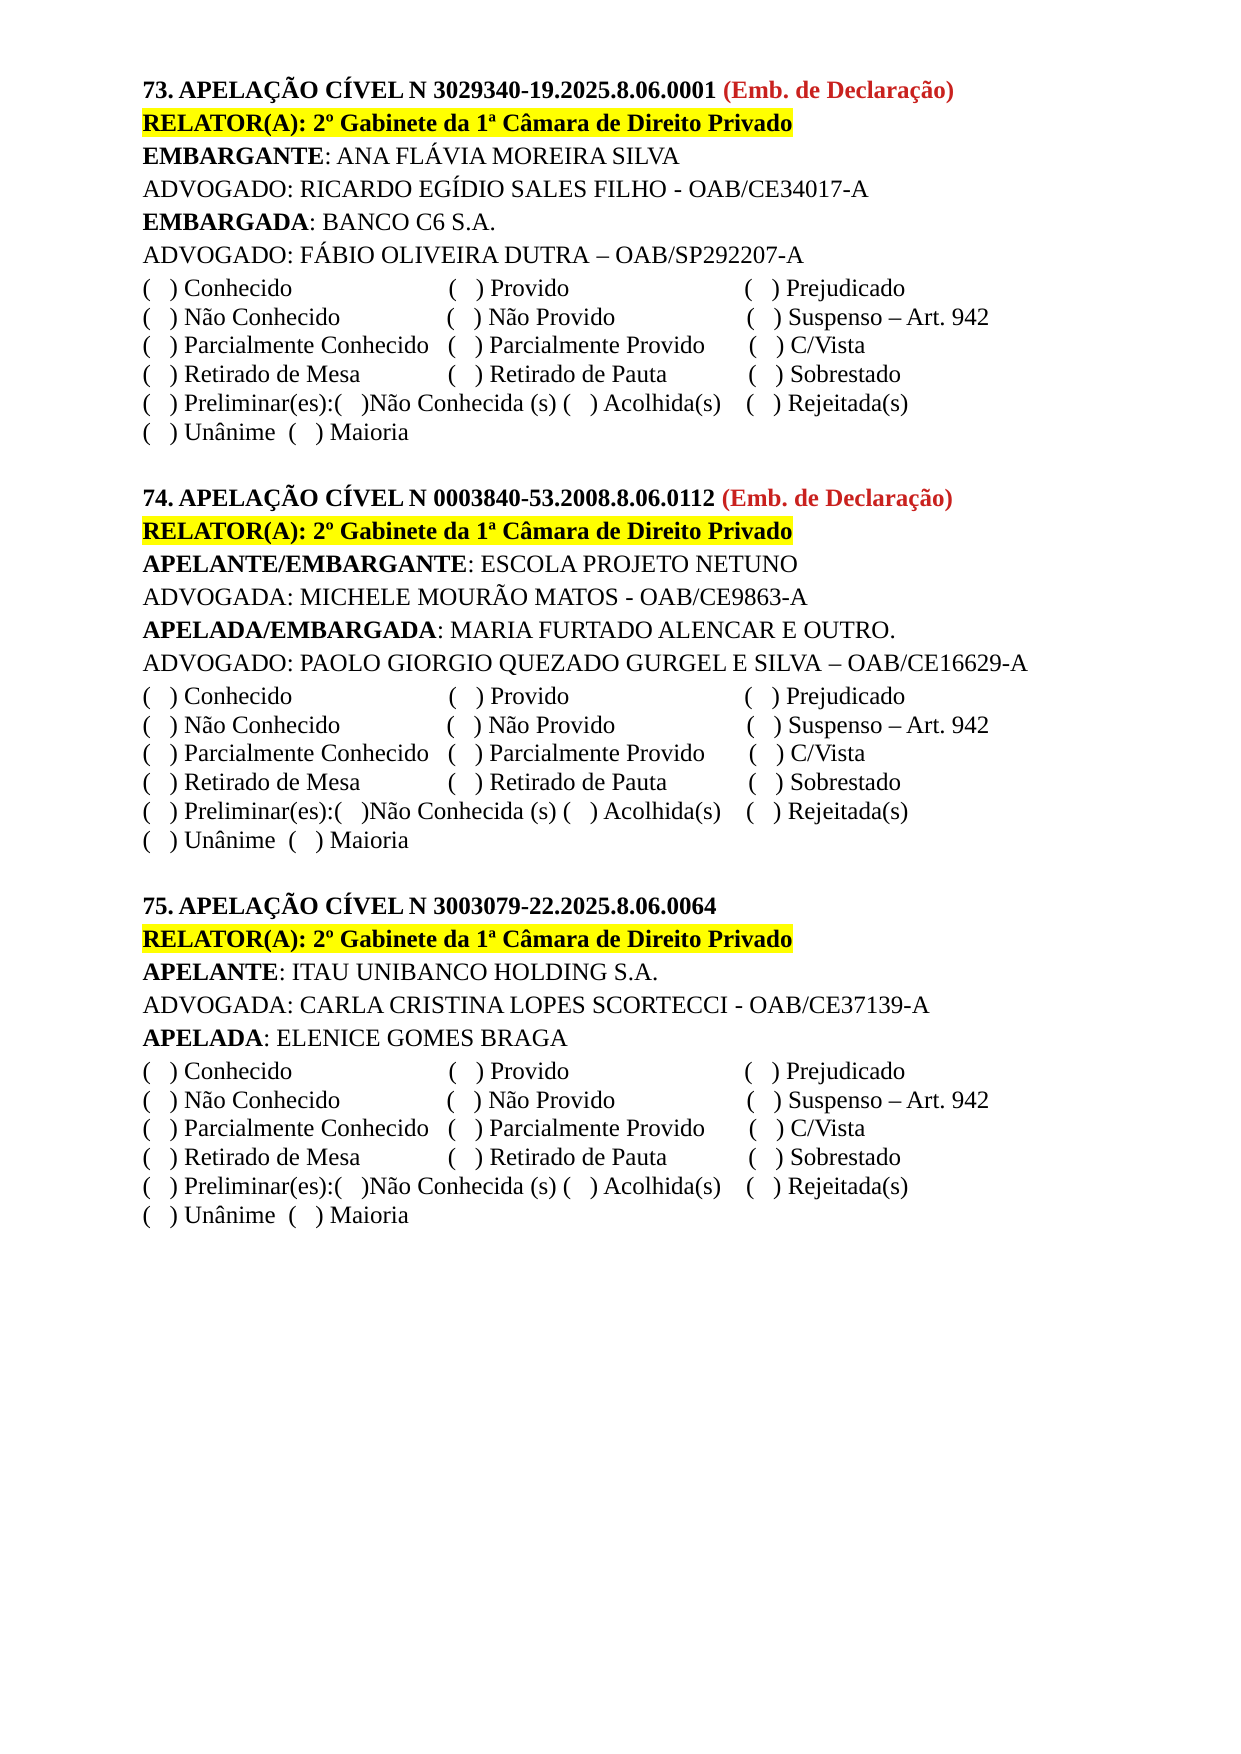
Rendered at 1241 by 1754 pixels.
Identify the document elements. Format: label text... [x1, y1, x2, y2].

text ( ) Conhecido ( ) Provido ( ) Prejudicado [142, 681, 1141, 710]
text ( ) Preliminar(es):( )Não Conhecida (s) ( ) Acolhida(s) ( ) Rejeitada(s) [142, 388, 1158, 417]
text ( ) Parcialmente Conhecido ( ) Parcialmente Provido ( ) C/Vista [142, 1113, 1158, 1142]
text ( ) Parcialmente Conhecido ( ) Parcialmente Provido ( ) C/Vista [142, 738, 1158, 767]
text ( ) Conhecido ( ) Provido ( ) Prejudicado [142, 1056, 1141, 1085]
text ( ) Preliminar(es):( )Não Conhecida (s) ( ) Acolhida(s) ( ) Rejeitada(s) [142, 1171, 1158, 1200]
text ( ) Unânime ( ) Maioria [142, 1200, 1141, 1294]
text ( ) Retirado de Mesa ( ) Retirado de Pauta ( ) Sobrestado [142, 1142, 1158, 1171]
text ( ) Preliminar(es):( )Não Conhecida (s) ( ) Acolhida(s) ( ) Rejeitada(s) [142, 796, 1158, 825]
text ( ) Não Conhecido ( ) Não Provido ( ) Suspenso – Art. 942 [142, 302, 1158, 331]
text ( ) Retirado de Mesa ( ) Retirado de Pauta ( ) Sobrestado [142, 359, 1158, 388]
text ( ) Parcialmente Conhecido ( ) Parcialmente Provido ( ) C/Vista [142, 331, 1158, 359]
text ( ) Unânime ( ) Maioria 75. APELAÇÃO CÍVEL N 3003079-22.2025.8.06.0064 RELATOR(A): 2º Gabinete da 1ª Câmara de Direito Privado APELANTE: ITAU UNIBANCO HOLDING S.A. ADVOGADA: CARLA CRISTINA LOPES SCORTECCI - OAB/CE37139-A APELADA: ELENICE GOMES BRAGA [142, 825, 1141, 1052]
text ( ) Retirado de Mesa ( ) Retirado de Pauta ( ) Sobrestado [142, 767, 1158, 796]
text 73. APELAÇÃO CÍVEL N 3029340-19.2025.8.06.0001 (Emb. de Declaração) RELATOR(A): 2º Gabinete da 1ª Câmara de Direito Privado EMBARGANTE: ANA FLÁVIA MOREIRA SILVA ADVOGADO: RICARDO EGÍDIO SALES FILHO - OAB/CE34017-A EMBARGADA: BANCO C6 S.A. ADVOGADO: FÁBIO OLIVEIRA DUTRA – OAB/SP292207-A [142, 75, 1141, 269]
text ( ) Não Conhecido ( ) Não Provido ( ) Suspenso – Art. 942 [142, 710, 1158, 738]
text ( ) Unânime ( ) Maioria 74. APELAÇÃO CÍVEL N 0003840-53.2008.8.06.0112 (Emb. de Declaração) RELATOR(A): 2º Gabinete da 1ª Câmara de Direito Privado APELANTE/EMBARGANTE: ESCOLA PROJETO NETUNO ADVOGADA: MICHELE MOURÃO MATOS - OAB/CE9863-A APELADA/EMBARGADA: MARIA FURTADO ALENCAR E OUTRO. ADVOGADO: PAOLO GIORGIO QUEZADO GURGEL E SILVA – OAB/CE16629-A [142, 417, 1141, 677]
text ( ) Conhecido ( ) Provido ( ) Prejudicado [142, 273, 1141, 302]
text ( ) Não Conhecido ( ) Não Provido ( ) Suspenso – Art. 942 [142, 1085, 1158, 1113]
